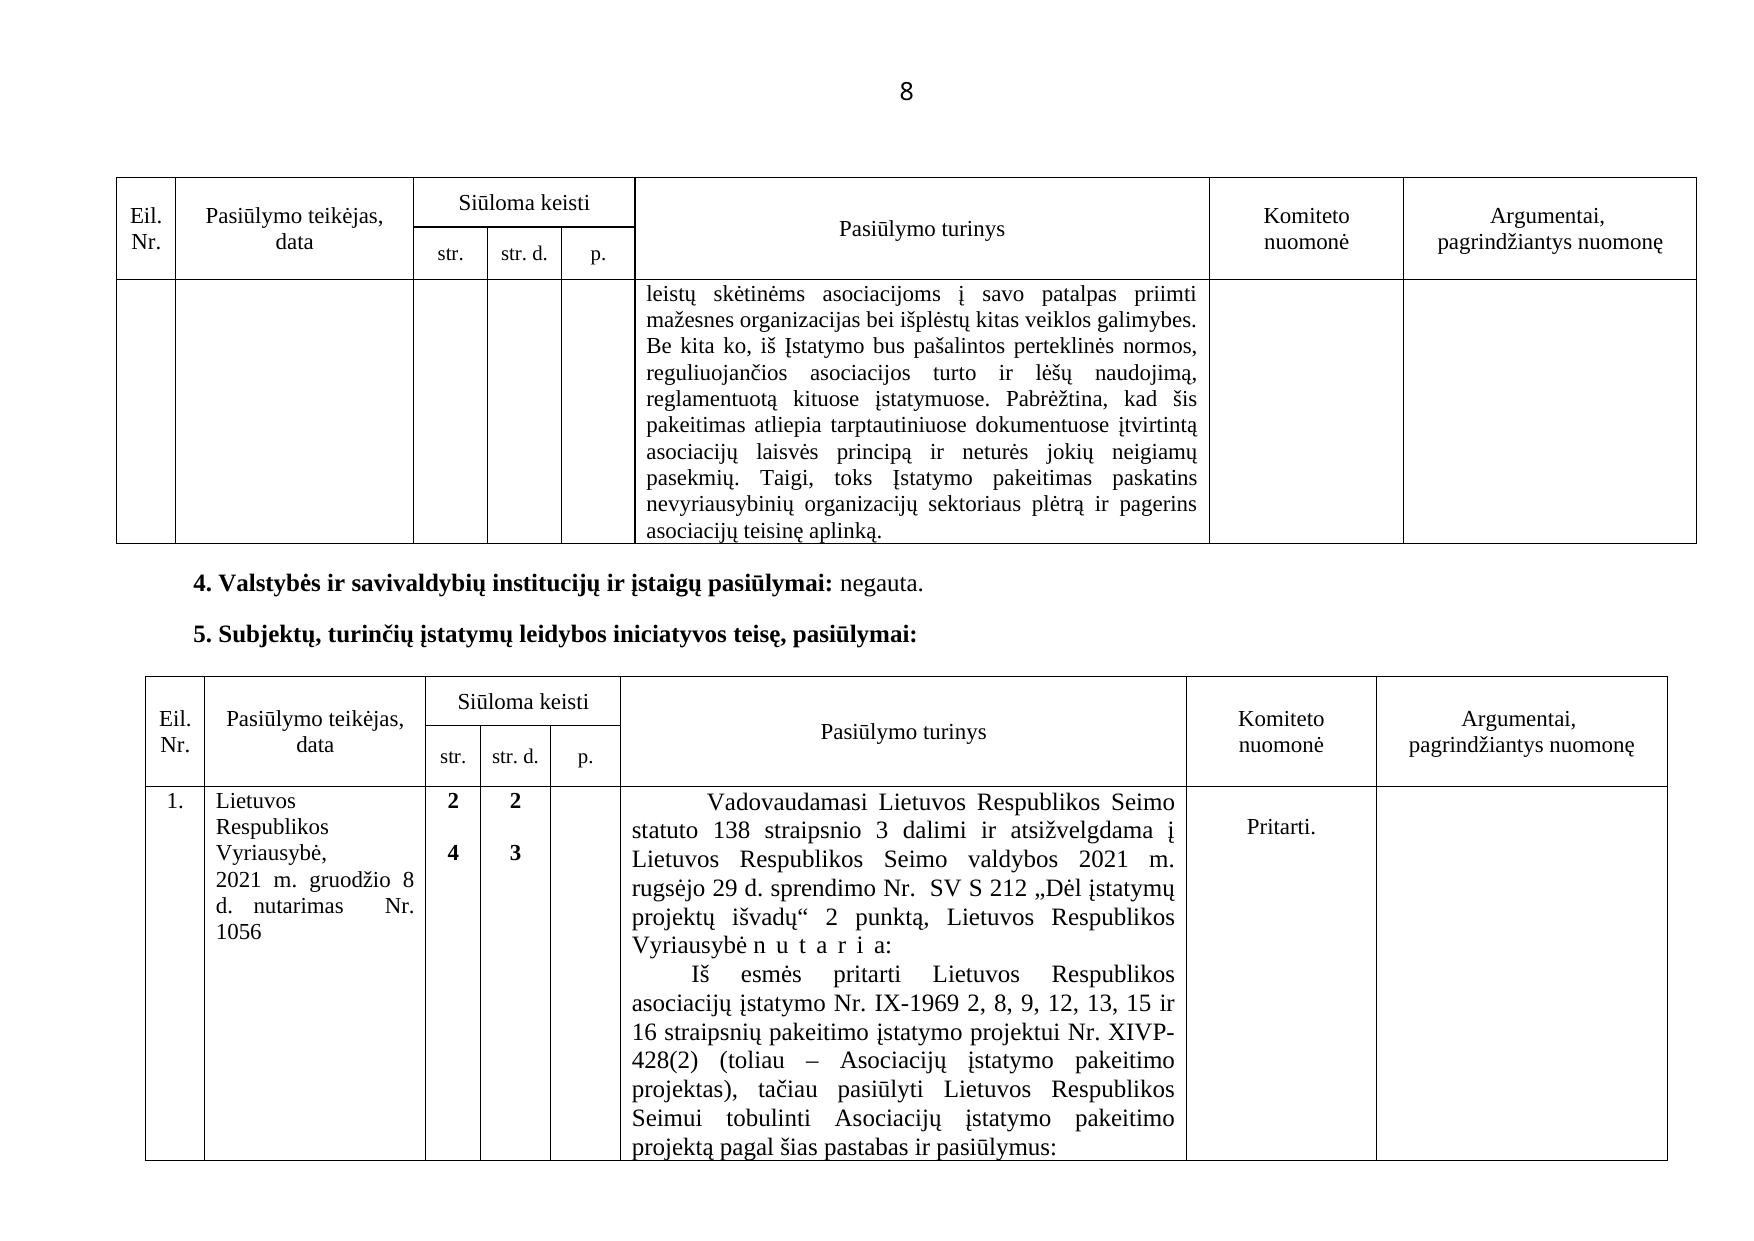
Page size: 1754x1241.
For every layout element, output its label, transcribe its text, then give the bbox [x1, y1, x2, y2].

table_header Eil. Nr. [146, 677, 204, 786]
table_cell Lietuvos Respublikos Vyriausybė, 2021 m. gruodžio 8 d. nutarimas Nr. 1056 [205, 787, 425, 1160]
table_header Siūloma keisti [414, 178, 634, 226]
table_cell [176, 280, 413, 543]
table_cell 2 3 [481, 787, 550, 1160]
table_header Pasiūlymo teikėjas, data [176, 178, 413, 279]
table_cell p. [562, 228, 634, 279]
table_cell p. [551, 726, 620, 786]
table_cell [551, 787, 620, 1160]
table_cell [1404, 280, 1696, 543]
subtitle 5. Subjektų, turinčių įstatymų leidybos iniciatyvos teisę, pasiūlymai: [118, 619, 1695, 647]
table_cell Vadovaudamasi Lietuvos Respublikos Seimo statuto 138 straipsnio 3 dalimi ir atsižvelgdama į Lietuvos Respublikos Seimo valdybos 2021 m. rugsėjo 29 d. sprendimo Nr. SV S 212 „Dėl įstatymų projektų išvadų“ 2 punktą, Lietuvos Respublikos Vyriausybė nutaria: Iš esmės pritarti Lietuvos Respublikos asociacijų įstatymo Nr. IX-1969 2, 8, 9, 12, 13, 15 ir 16 straipsnių pakeitimo įstatymo projektui Nr. XIVP-428(2) (toliau – Asociacijų įstatymo pakeitimo projektas), tačiau pasiūlyti Lietuvos Respublikos Seimui tobulinti Asociacijų įstatymo pakeitimo projektą pagal šias pastabas ir pasiūlymus: [621, 787, 1186, 1160]
table_header Eil. Nr. [117, 178, 175, 279]
table_cell [117, 280, 175, 543]
table_cell [414, 280, 487, 543]
table_cell str. [414, 228, 487, 279]
table_cell [1210, 280, 1403, 543]
table_header Argumentai, pagrindžiantys nuomonę [1377, 677, 1667, 786]
table_cell str. d. [488, 228, 561, 279]
table_cell [488, 280, 561, 543]
table_cell 1. [146, 787, 204, 1160]
table_cell str. d. [481, 726, 550, 786]
table_cell str. [426, 726, 480, 786]
table_header Pasiūlymo turinys [636, 178, 1209, 279]
table_cell leistų skėtinėms asociacijoms į savo patalpas priimti mažesnes organizacijas bei išplėstų kitas veiklos galimybes. Be kita ko, iš Įstatymo bus pašalintos perteklinės normos, reguliuojančios asociacijos turto ir lėšų naudojimą, reglamentuotą kituose įstatymuose. Pabrėžtina, kad šis pakeitimas atliepia tarptautiniuose dokumentuose įtvirtintą asociacijų laisvės principą ir neturės jokių neigiamų pasekmių. Taigi, toks Įstatymo pakeitimas paskatins nevyriausybinių organizacijų sektoriaus plėtrą ir pagerins asociacijų teisinę aplinką. [636, 280, 1209, 543]
table_cell [1377, 787, 1667, 1160]
table_header Argumentai, pagrindžiantys nuomonę [1404, 178, 1696, 279]
subtitle 4. Valstybės ir savivaldybių institucijų ir įstaigų pasiūlymai: negauta. [118, 568, 1695, 597]
table_header Pasiūlymo turinys [621, 677, 1186, 786]
table_header Pasiūlymo teikėjas, data [205, 677, 425, 786]
table_header Komiteto nuomonė [1210, 178, 1403, 279]
table_cell Pritarti. [1187, 787, 1376, 1160]
table_header Komiteto nuomonė [1187, 677, 1376, 786]
table_cell 2 4 [426, 787, 480, 1160]
table_header Siūloma keisti [426, 677, 620, 725]
table_cell [562, 280, 634, 543]
